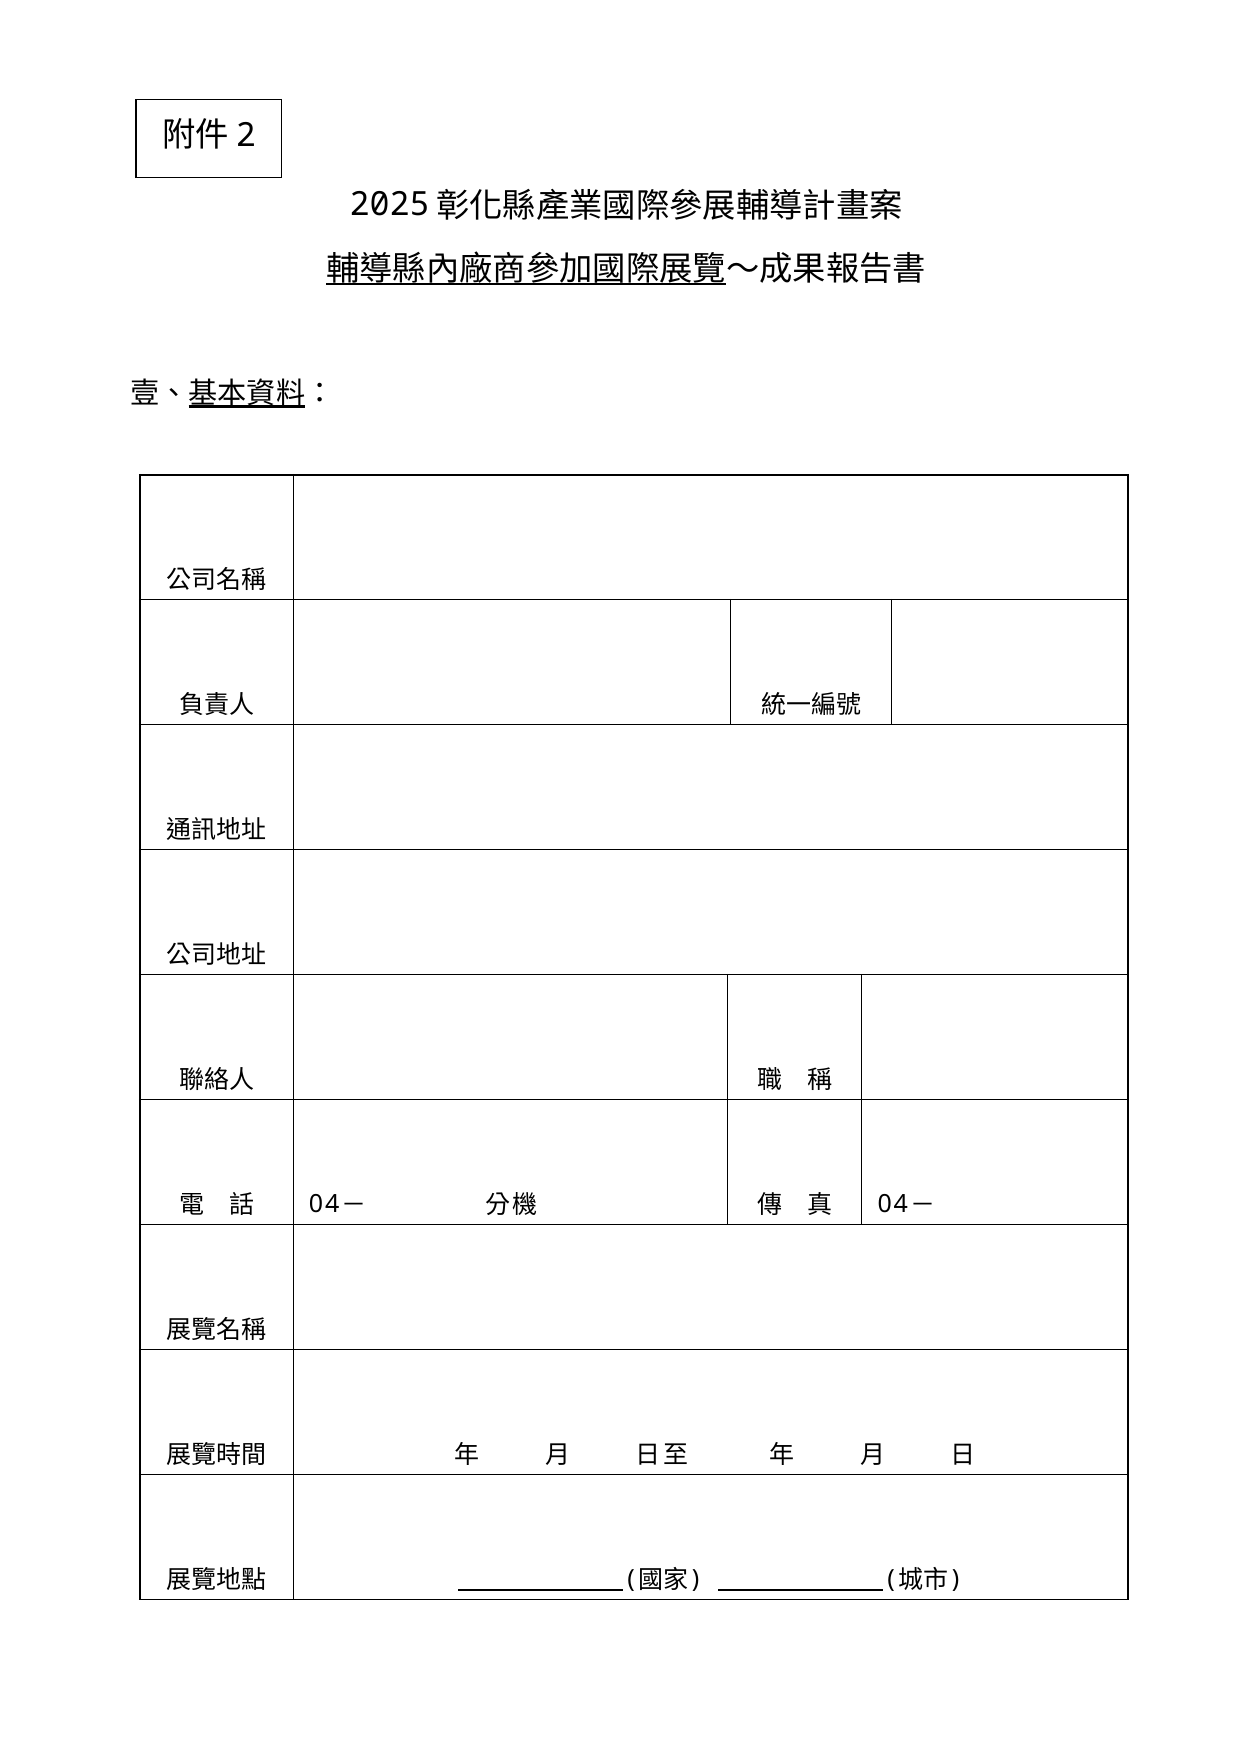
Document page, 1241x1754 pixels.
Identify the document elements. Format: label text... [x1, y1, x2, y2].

table_cell 04－ [862, 1100, 1127, 1224]
table_cell 聯絡人 [141, 975, 293, 1099]
table_cell [892, 600, 1127, 724]
table_cell 負責人 [141, 600, 293, 724]
table_cell 電 話 [141, 1100, 293, 1224]
table_cell [294, 1225, 1127, 1349]
table_cell 傳 真 [728, 1100, 861, 1224]
table_cell 展覽地點 [141, 1475, 293, 1599]
table_cell 展覽時間 [141, 1350, 293, 1474]
table_cell 通訊地址 [141, 725, 293, 849]
table_cell [294, 975, 727, 1099]
table_header [294, 476, 1127, 599]
table_cell 年 月 日至 年 月 日 [294, 1350, 1127, 1474]
text 輔導縣內廠商參加國際展覽～成果報告書 [130, 224, 1122, 286]
text 附件2 [152, 108, 266, 156]
table_header 公司名稱 [141, 476, 293, 599]
table_cell 統一編號 [731, 600, 891, 724]
table_cell 展覽名稱 [141, 1225, 293, 1349]
table_cell 職 稱 [728, 975, 861, 1099]
table_cell [862, 975, 1127, 1099]
table_cell [294, 600, 730, 724]
table_cell [294, 725, 1127, 849]
text 2025彰化縣產業國際參展輔導計畫案 [130, 161, 1122, 224]
table_cell (國家) (城市) [294, 1475, 1127, 1599]
table_cell 公司地址 [141, 850, 293, 974]
table_cell [294, 850, 1127, 974]
text 壹、基本資料： [130, 349, 1122, 411]
table_cell 04－ 分機 [294, 1100, 727, 1224]
